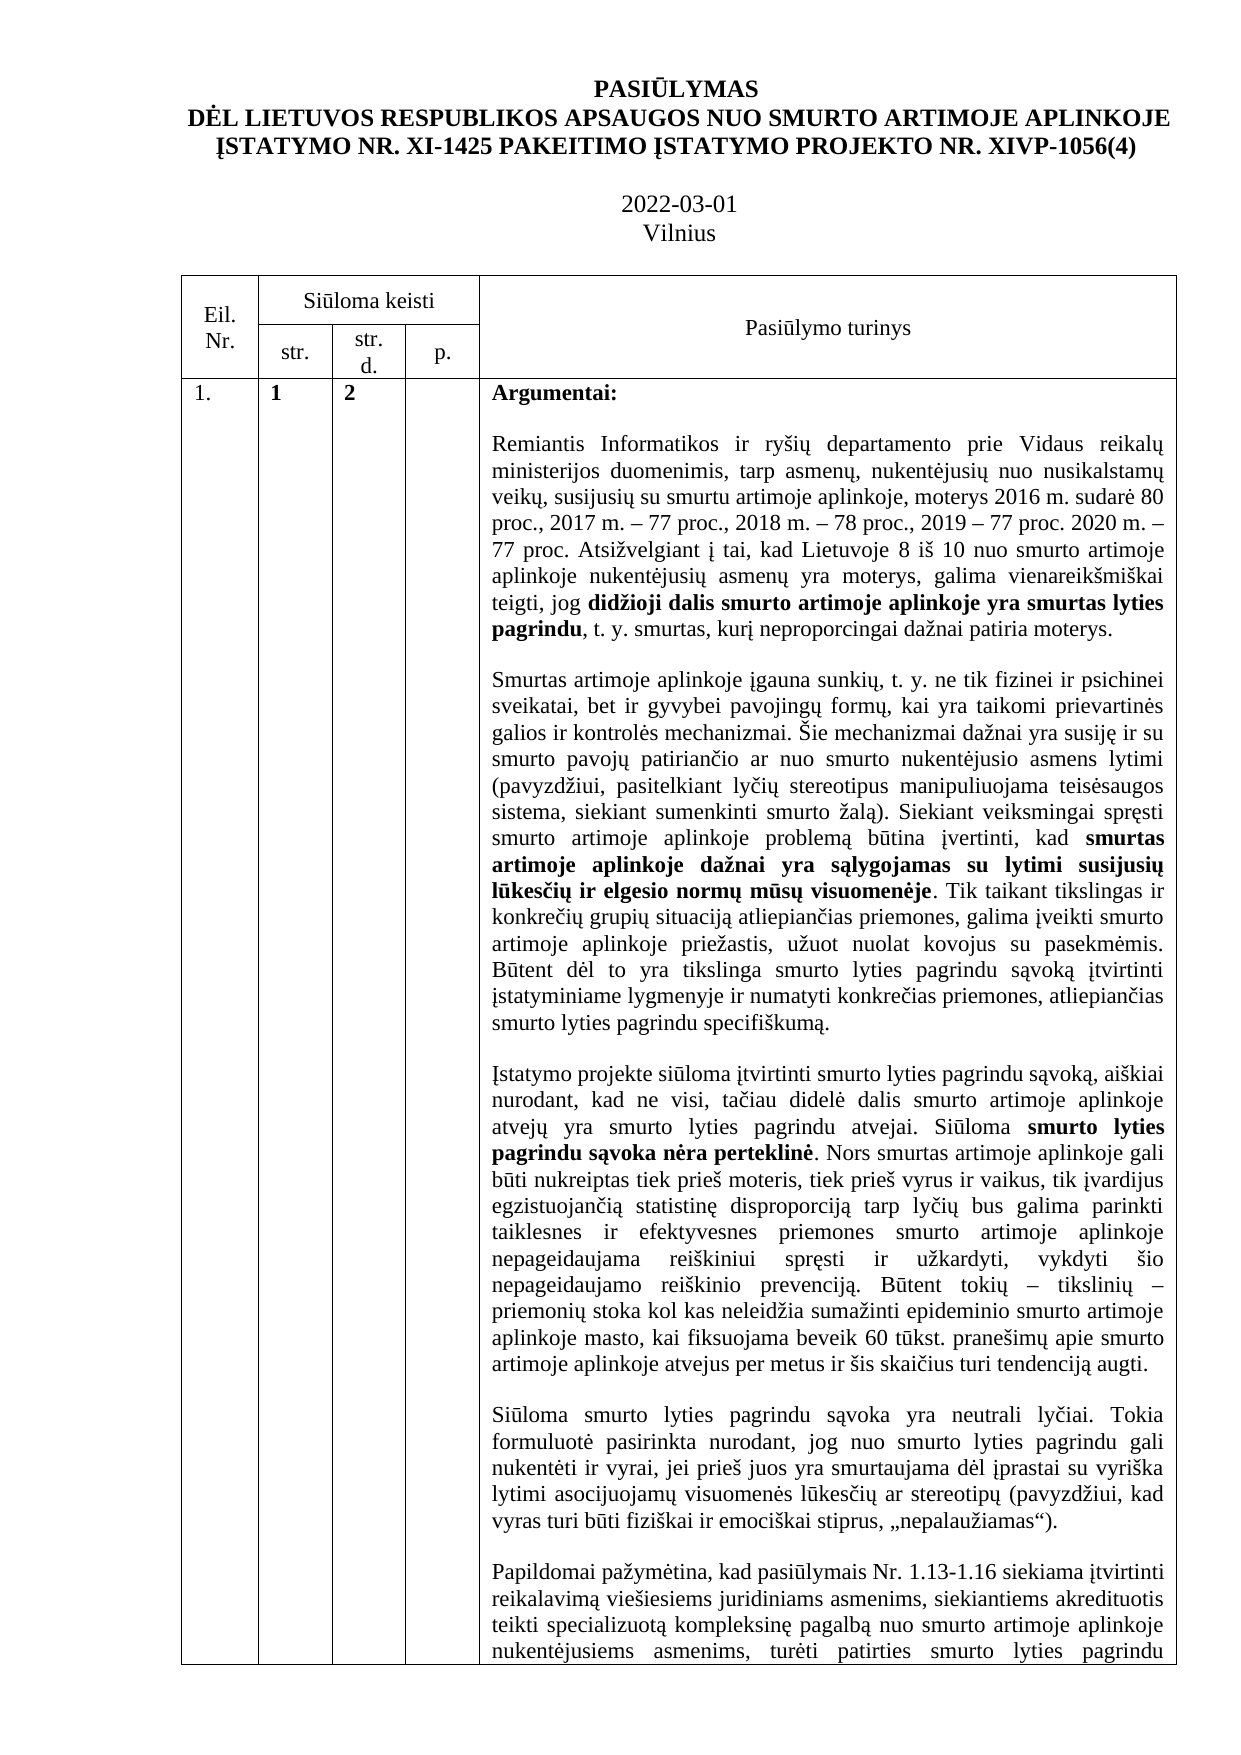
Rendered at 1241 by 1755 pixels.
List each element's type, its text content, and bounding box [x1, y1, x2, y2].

text 2022-03-01 [177, 189, 1181, 218]
table_cell p. [406, 325, 479, 378]
table_cell str. d. [333, 325, 405, 378]
table_cell 1. [182, 379, 258, 405]
table_cell [406, 379, 479, 1664]
table_header Eil. Nr. [182, 276, 258, 378]
table_cell Argumentai: Remiantis Informatikos ir ryšių departamento prie Vidaus reikalų ministerijos duomenimis, tarp asmenų, nukentėjusių nuo nusikalstamų veikų, susijusių su smurtu artimoje aplinkoje, moterys 2016 m. sudarė 80 proc., 2017 m. – 77 proc., 2018 m. – 78 proc., 2019 – 77 proc. 2020 m. – 77 proc. Atsižvelgiant į tai, kad Lietuvoje 8 iš 10 nuo smurto artimoje aplinkoje nukentėjusių asmenų yra moterys, galima vienareikšmiškai teigti, jog didžioji dalis smurto artimoje aplinkoje yra smurtas lyties pagrindu, t. y. smurtas, kurį neproporcingai dažnai patiria moterys. Smurtas artimoje aplinkoje įgauna sunkių, t. y. ne tik fizinei ir psichinei sveikatai, bet ir gyvybei pavojingų formų, kai yra taikomi prievartinės galios ir kontrolės mechanizmai. Šie mechanizmai dažnai yra susiję ir su smurto pavojų patiriančio ar nuo smurto nukentėjusio asmens lytimi (pavyzdžiui, pasitelkiant lyčių stereotipus manipuliuojama teisėsaugos sistema, siekiant sumenkinti smurto žalą). Siekiant veiksmingai spręsti smurto artimoje aplinkoje problemą būtina įvertinti, kad smurtas artimoje aplinkoje dažnai yra sąlygojamas su lytimi susijusių lūkesčių ir elgesio normų mūsų visuomenėje. Tik taikant tikslingas ir konkrečių grupių situaciją atliepiančias priemones, galima įveikti smurto artimoje aplinkoje priežastis, užuot nuolat kovojus su pasekmėmis. Būtent dėl to yra tikslinga smurto lyties pagrindu sąvoką įtvirtinti įstatyminiame lygmenyje ir numatyti konkrečias priemones, atliepiančias smurto lyties pagrindu specifiškumą. Įstatymo projekte siūloma įtvirtinti smurto lyties pagrindu sąvoką, aiškiai nurodant, kad ne visi, tačiau didelė dalis smurto artimoje aplinkoje atvejų yra smurto lyties pagrindu atvejai. Siūloma smurto lyties pagrindu sąvoka nėra perteklinė. Nors smurtas artimoje aplinkoje gali būti nukreiptas tiek prieš moteris, tiek prieš vyrus ir vaikus, tik įvardijus egzistuojančią statistinę disproporciją tarp lyčių bus galima parinkti taiklesnes ir efektyvesnes priemones smurto artimoje aplinkoje nepageidaujama reiškiniui spręsti ir užkardyti, vykdyti šio nepageidaujamo reiškinio prevenciją. Būtent tokių – tikslinių – priemonių stoka kol kas neleidžia sumažinti epideminio smurto artimoje aplinkoje masto, kai fiksuojama beveik 60 tūkst. pranešimų apie smurto artimoje aplinkoje atvejus per metus ir šis skaičius turi tendenciją augti. Siūloma smurto lyties pagrindu sąvoka yra neutrali lyčiai. Tokia formuluotė pasirinkta nurodant, jog nuo smurto lyties pagrindu gali nukentėti ir vyrai, jei prieš juos yra smurtaujama dėl įprastai su vyriška lytimi asocijuojamų visuomenės lūkesčių ar stereotipų (pavyzdžiui, kad vyras turi būti fiziškai ir emociškai stiprus, „nepalaužiamas“). Papildomai pažymėtina, kad pasiūlymais Nr. 1.13-1.16 siekiama įtvirtinti reikalavimą viešiesiems juridiniams asmenims, siekiantiems akredituotis teikti specializuotą kompleksinę pagalbą nuo smurto artimoje aplinkoje nukentėjusiems asmenims, turėti patirties smurto lyties pagrindu [480, 379, 1176, 1664]
table_cell 2 [333, 379, 405, 1664]
text PASIŪLYMAS [177, 74, 1181, 103]
text Vilnius [177, 218, 1181, 246]
table_header Siūloma keisti [259, 276, 479, 324]
text DĖL LIETUVOS RESPUBLIKOS APSAUGOS NUO SMURTO ARTIMOJE APLINKOJE ĮSTATYMO NR. XI-1425 PAKEITIMO ĮSTATYMO PROJEKTO NR. XIVP-1056(4) [177, 103, 1181, 160]
table_cell [182, 405, 258, 1664]
table_cell 1 [259, 379, 332, 1664]
table_cell str. [259, 325, 332, 378]
table_header Pasiūlymo turinys [480, 276, 1176, 378]
